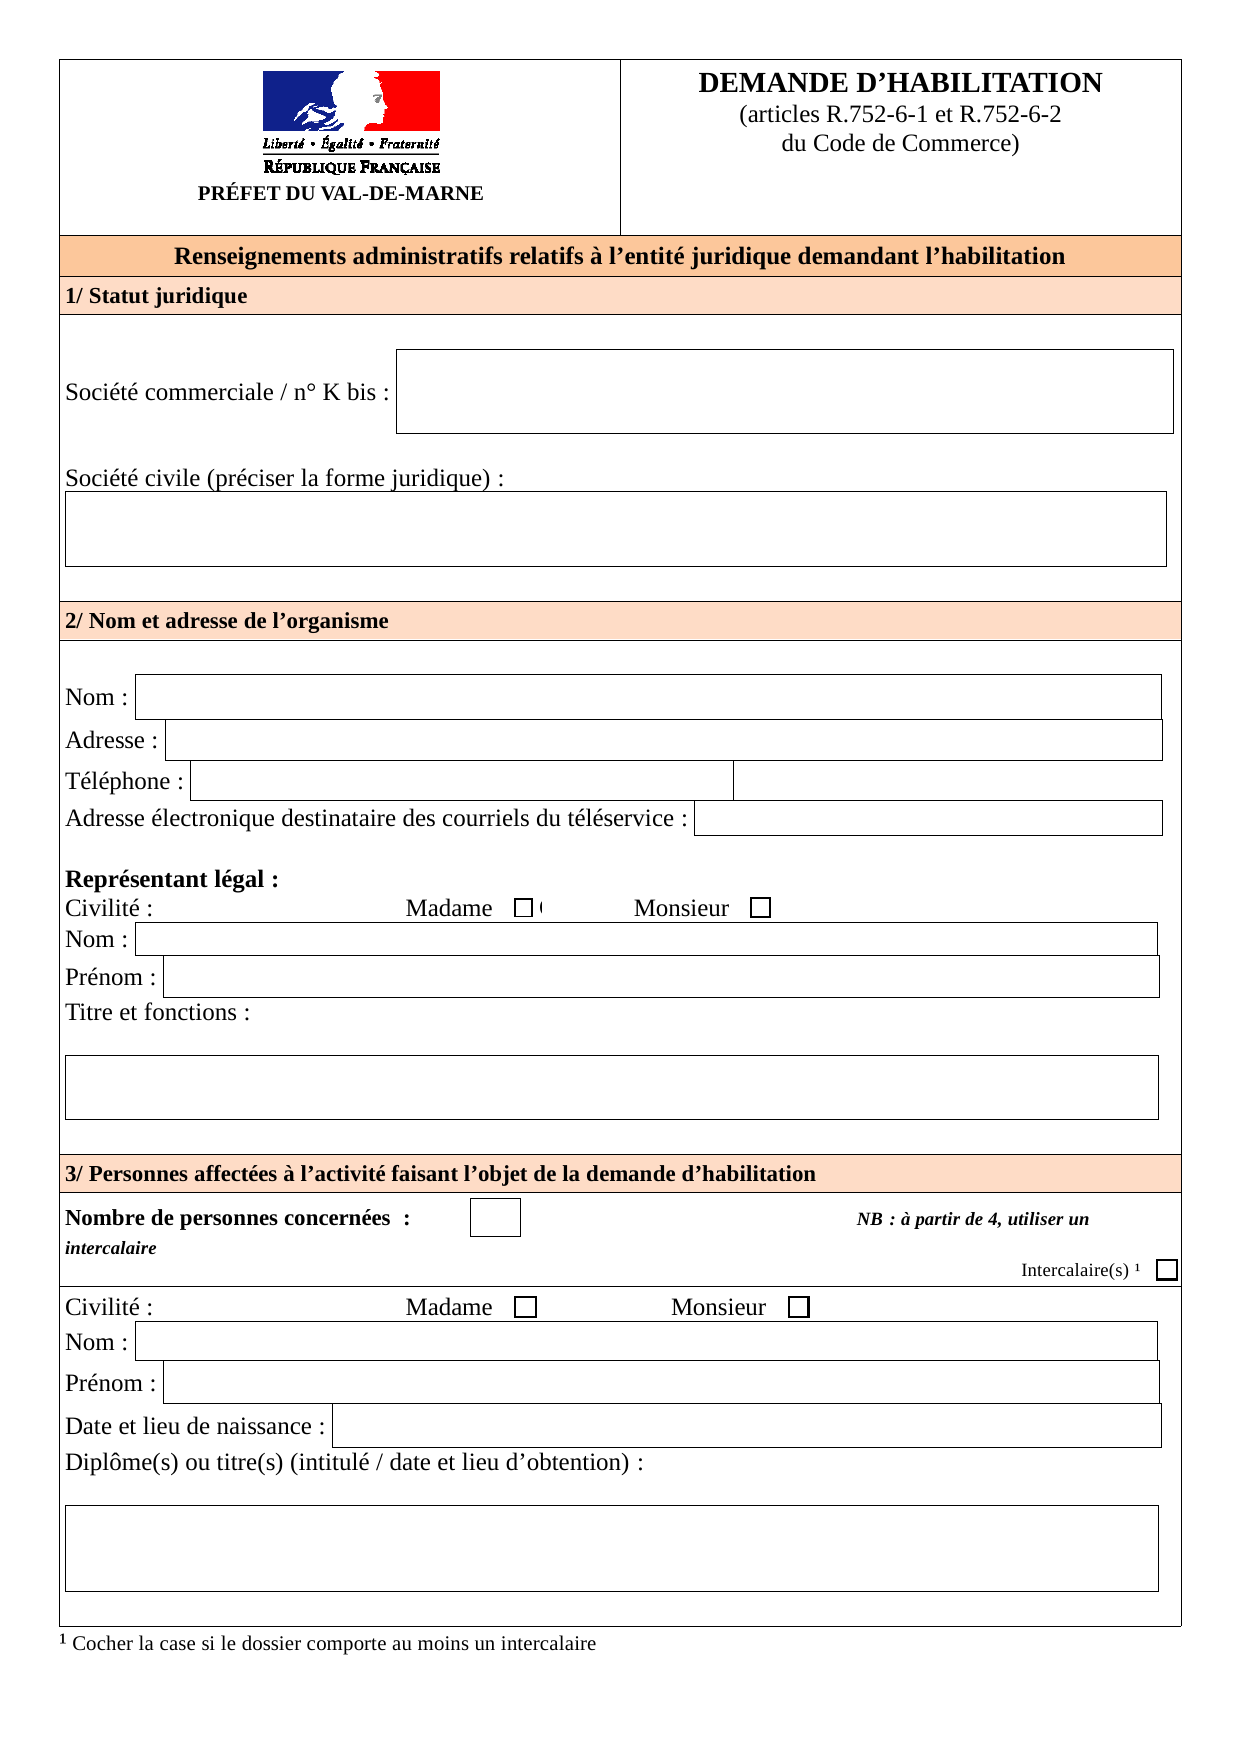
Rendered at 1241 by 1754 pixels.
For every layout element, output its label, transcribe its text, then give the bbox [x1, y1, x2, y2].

table_header PRÉFET DU VAL-DE-MARNE [60, 60, 620, 235]
table_cell 2/ Nom et adresse de l’organisme [60, 602, 1181, 639]
table_cell 3/ Personnes affectées à l’activité faisant l’objet de la demande d’habilitation [60, 1155, 1181, 1192]
text ¹ Cocher la case si le dossier comporte au moins un intercalaire [59, 1627, 1181, 1655]
table_cell Nom : Adresse : Téléphone : Adresse électronique destinataire des courriels du téléservice : Représentant légal : Civilité : Madame Monsieur Nom : Prénom : Titre et fonctions : [60, 641, 1181, 1154]
table_cell Nombre de personnes concernées : NB : à partir de 4, utiliser un intercalaire Intercalaire(s) ¹ [60, 1193, 1181, 1286]
table_cell 1/ Statut juridique [60, 277, 1181, 314]
table_cell Renseignements administratifs relatifs à l’entité juridique demandant l’habilitation [60, 236, 1181, 276]
table_cell Société commerciale / n° K bis : Société civile (préciser la forme juridique) : [60, 315, 1181, 601]
table_cell Civilité : Madame Monsieur Nom : Prénom : Date et lieu de naissance : Diplôme(s) ou titre(s) (intitulé / date et lieu d’obtention) : [60, 1287, 1181, 1626]
table_header DEMANDE D’HABILITATION (articles R.752-6-1 et R.752-6-2 du Code de Commerce) [621, 60, 1181, 235]
